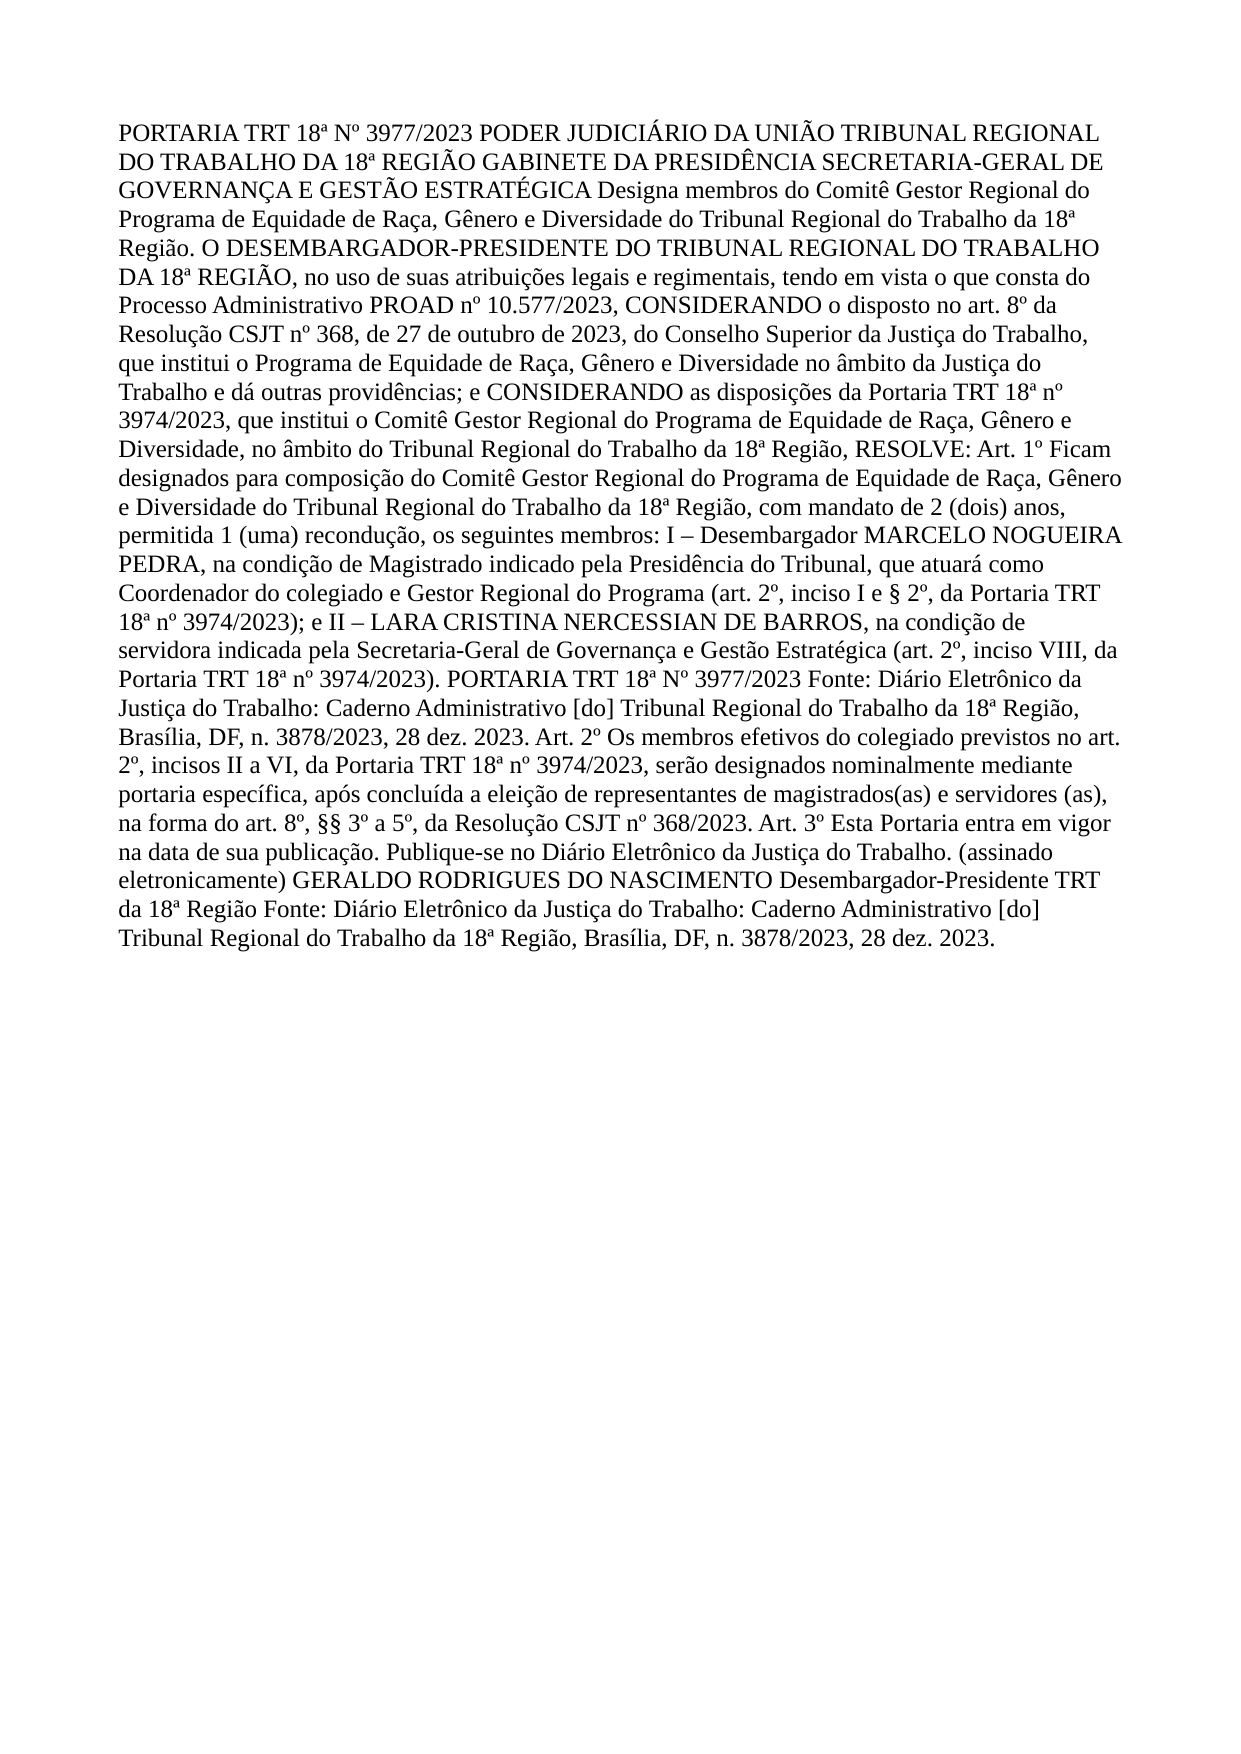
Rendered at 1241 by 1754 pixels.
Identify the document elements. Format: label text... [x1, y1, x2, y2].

text PORTARIA TRT 18ª Nº 3977/2023 PODER JUDICIÁRIO DA UNIÃO TRIBUNAL REGIONAL DO TRABALHO DA 18ª REGIÃO GABINETE DA PRESIDÊNCIA SECRETARIA-GERAL DE GOVERNANÇA E GESTÃO ESTRATÉGICA Designa membros do Comitê Gestor Regional do Programa de Equidade de Raça, Gênero e Diversidade do Tribunal Regional do Trabalho da 18ª Região. O DESEMBARGADOR-PRESIDENTE DO TRIBUNAL REGIONAL DO TRABALHO DA 18ª REGIÃO, no uso de suas atribuições legais e regimentais, tendo em vista o que consta do Processo Administrativo PROAD nº 10.577/2023, CONSIDERANDO o disposto no art. 8º da Resolução CSJT nº 368, de 27 de outubro de 2023, do Conselho Superior da Justiça do Trabalho, que institui o Programa de Equidade de Raça, Gênero e Diversidade no âmbito da Justiça do Trabalho e dá outras providências; e CONSIDERANDO as disposições da Portaria TRT 18ª nº 3974/2023, que institui o Comitê Gestor Regional do Programa de Equidade de Raça, Gênero e Diversidade, no âmbito do Tribunal Regional do Trabalho da 18ª Região, RESOLVE: Art. 1º Ficam designados para composição do Comitê Gestor Regional do Programa de Equidade de Raça, Gênero e Diversidade do Tribunal Regional do Trabalho da 18ª Região, com mandato de 2 (dois) anos, permitida 1 (uma) recondução, os seguintes membros: I – Desembargador MARCELO NOGUEIRA PEDRA, na condição de Magistrado indicado pela Presidência do Tribunal, que atuará como Coordenador do colegiado e Gestor Regional do Programa (art. 2º, inciso I e § 2º, da Portaria TRT 18ª nº 3974/2023); e II – LARA CRISTINA NERCESSIAN DE BARROS, na condição de servidora indicada pela Secretaria-Geral de Governança e Gestão Estratégica (art. 2º, inciso VIII, da Portaria TRT 18ª nº 3974/2023). PORTARIA TRT 18ª Nº 3977/2023 Fonte: Diário Eletrônico da Justiça do Trabalho: Caderno Administrativo [do] Tribunal Regional do Trabalho da 18ª Região, Brasília, DF, n. 3878/2023, 28 dez. 2023. Art. 2º Os membros efetivos do colegiado previstos no art. 2º, incisos II a VI, da Portaria TRT 18ª nº 3974/2023, serão designados nominalmente mediante portaria específica, após concluída a eleição de representantes de magistrados(as) e servidores (as), na forma do art. 8º, §§ 3º a 5º, da Resolução CSJT nº 368/2023. Art. 3º Esta Portaria entra em vigor na data de sua publicação. Publique-se no Diário Eletrônico da Justiça do Trabalho. (assinado eletronicamente) GERALDO RODRIGUES DO NASCIMENTO Desembargador-Presidente TRT da 18ª Região Fonte: Diário Eletrônico da Justiça do Trabalho: Caderno Administrativo [do] Tribunal Regional do Trabalho da 18ª Região, Brasília, DF, n. 3878/2023, 28 dez. 2023. [118, 118, 1122, 952]
